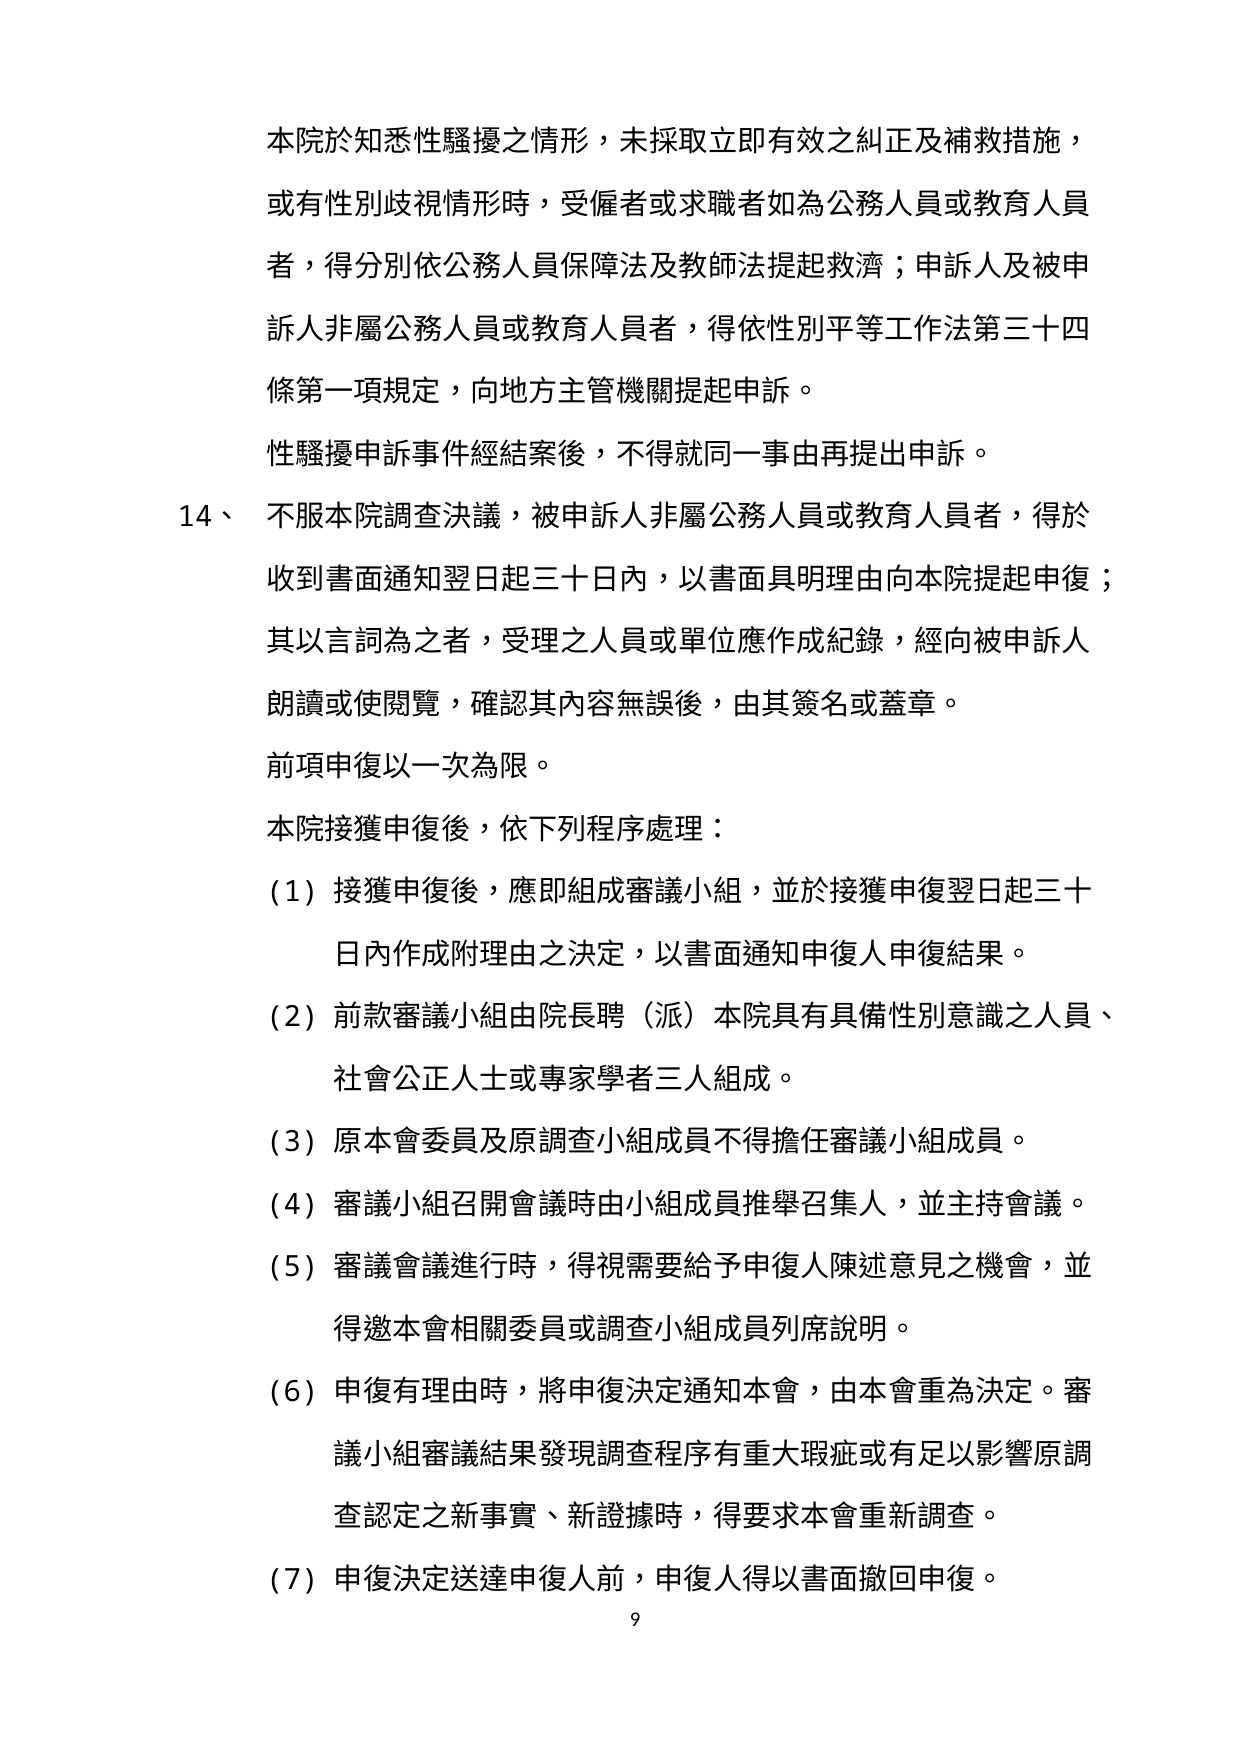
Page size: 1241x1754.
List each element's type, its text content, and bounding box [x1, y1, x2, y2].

text 本院接獲申復後，依下列程序處理： [266, 785, 1092, 847]
list 接獲申復後，應即組成審議小組，並於接獲申復翌日起三十日內作成附理由之決定，以書面通知申復人申復結果。 [266, 847, 1092, 972]
list 審議會議進行時，得視需要給予申復人陳述意見之機會，並得邀本會相關委員或調查小組成員列席說明。 [266, 1222, 1092, 1347]
list 原本會委員及原調查小組成員不得擔任審議小組成員。 [266, 1097, 1092, 1160]
text 前項申復以一次為限。 [266, 722, 1092, 785]
list 申復決定送達申復人前，申復人得以書面撤回申復。 [266, 1535, 1092, 1597]
list 審議小組召開會議時由小組成員推舉召集人，並主持會議。 [266, 1160, 1092, 1222]
text 本院於知悉性騷擾之情形，未採取立即有效之糾正及補救措施，或有性別歧視情形時，受僱者或求職者如為公務人員或教育人員者，得分別依公務人員保障法及教師法提起救濟；申訴人及被申訴人非屬公務人員或教育人員者，得依性別平等工作法第三十四條第一項規定，向地方主管機關提起申訴。 [266, 97, 1092, 410]
list 不服本院調查決議，被申訴人非屬公務人員或教育人員者，得於收到書面通知翌日起三十日內，以書面具明理由向本院提起申復；其以言詞為之者，受理之人員或單位應作成紀錄，經向被申訴人朗讀或使閱覽，確認其內容無誤後，由其簽名或蓋章。 [177, 472, 1092, 722]
list 申復有理由時，將申復決定通知本會，由本會重為決定。審議小組審議結果發現調查程序有重大瑕疵或有足以影響原調查認定之新事實、新證據時，得要求本會重新調查。 [266, 1347, 1092, 1535]
list 前款審議小組由院長聘（派）本院具有具備性別意識之人員、社會公正人士或專家學者三人組成。 [266, 972, 1092, 1097]
text 性騷擾申訴事件經結案後，不得就同一事由再提出申訴。 [266, 410, 1092, 472]
